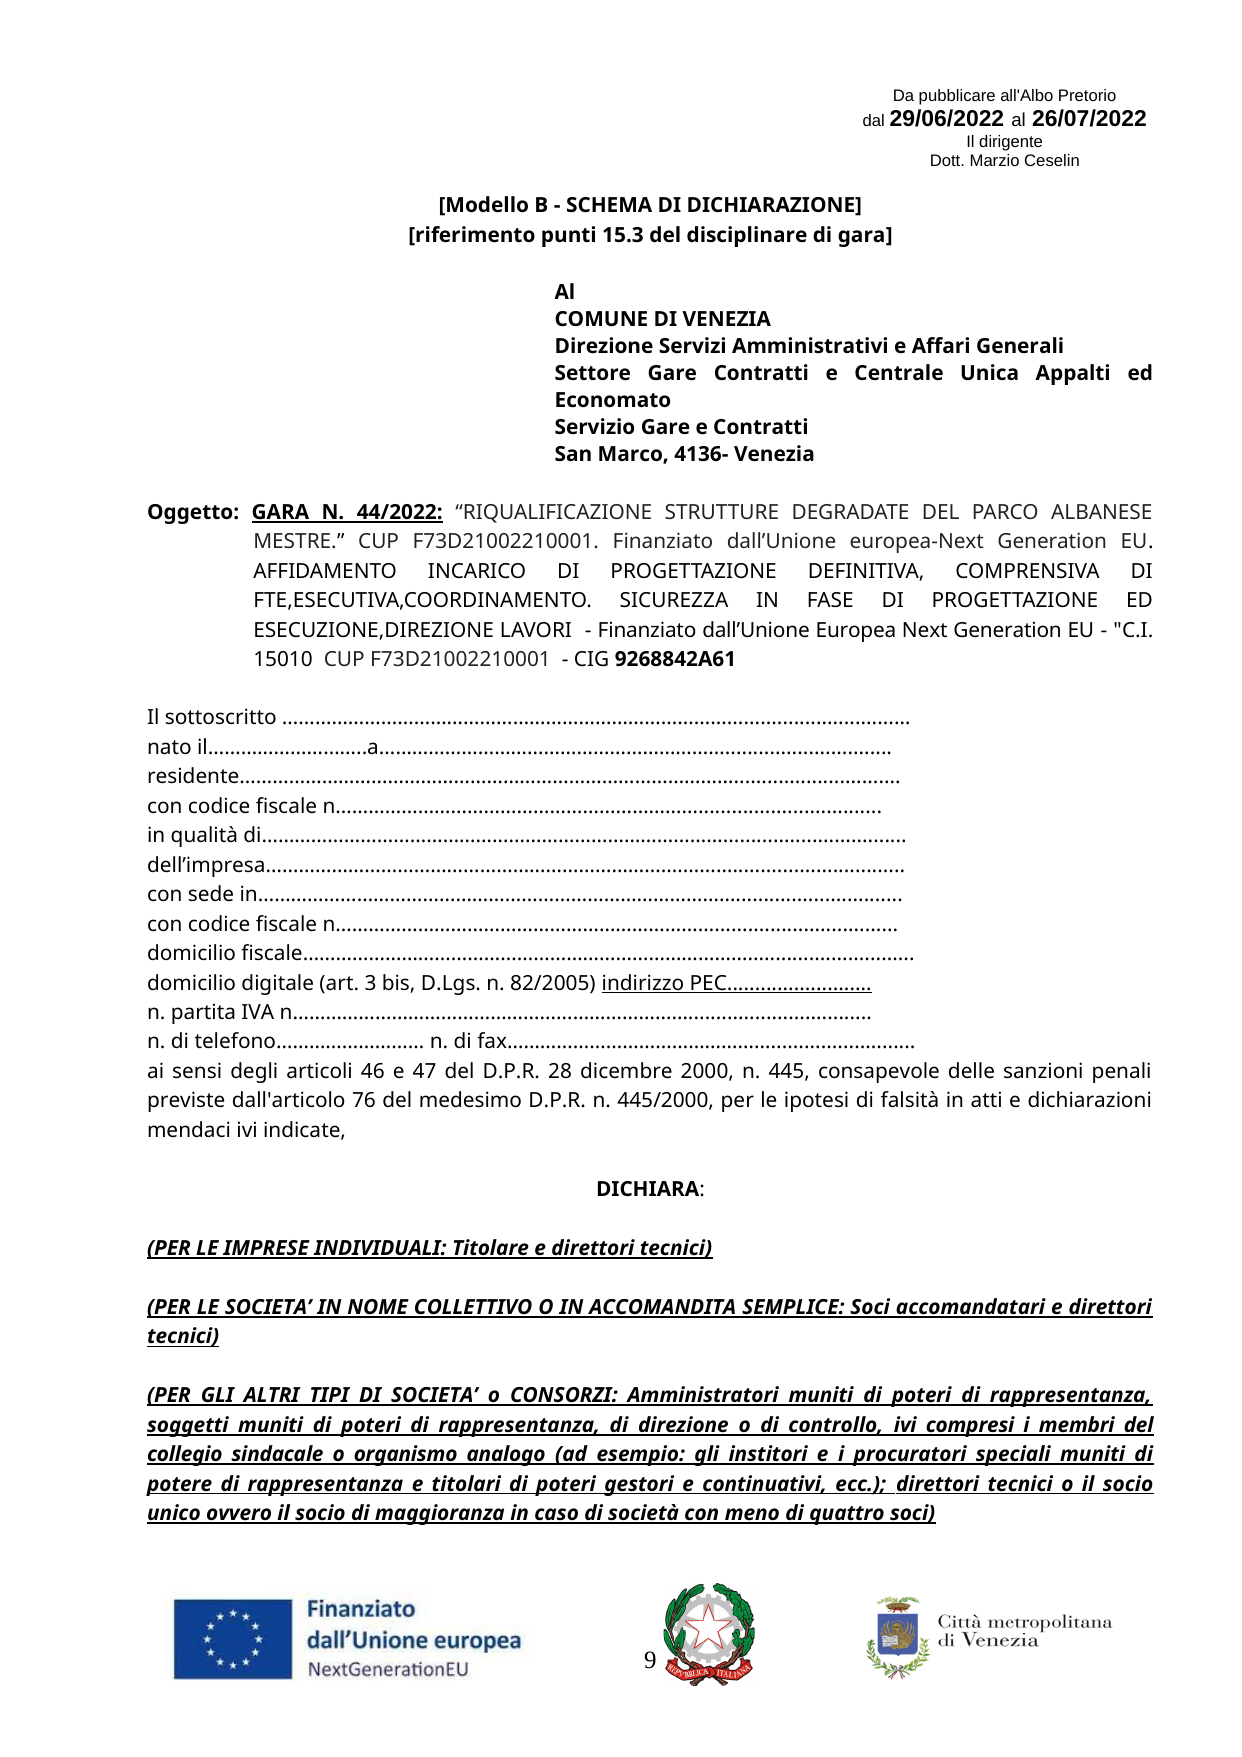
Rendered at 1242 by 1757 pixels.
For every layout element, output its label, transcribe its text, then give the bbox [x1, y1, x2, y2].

text Il sottoscritto ………………………………………………………………………..............................… [147, 701, 1153, 731]
text domicilio fiscale……………………………………………………………………….............................. [147, 937, 1153, 967]
text n. partita IVA n………………………………………………………………................................. [147, 996, 1153, 1026]
text con codice fiscale n…………………………………………...……………................................. [147, 790, 1153, 819]
text con codice fiscale n……………………………………………………………................................. [147, 908, 1153, 937]
text residente……………………………………………………………………………….............................. [147, 760, 1153, 790]
picture [857, 1582, 1120, 1686]
text n. di telefono……………………… n. di fax………………………………………….......................... [147, 1026, 1153, 1055]
text tecnici) [147, 1318, 1153, 1350]
text nato il………………………..a……………………………………………………….............................. [147, 731, 1153, 760]
text [riferimento punti 15.3 del disciplinare di gara] [147, 219, 1153, 248]
text con sede in…………………………………………………………………………….............................. [147, 878, 1153, 908]
text San Marco, 4136- Venezia [554, 439, 1153, 467]
text COMUNE DI VENEZIA [554, 305, 1153, 332]
text collegio sindacale o organismo analogo (ad esempio: gli institori e i procuratori speciali muniti di [147, 1436, 1153, 1463]
text DICHIARA: [147, 1173, 1153, 1202]
text Direzione Servizi Amministrativi e Affari Generali [554, 332, 1153, 359]
text ai sensi degli articoli 46 e 47 del D.P.R. 28 dicembre 2000, n. 445, consapevole delle sanzioni penali previste dall'articolo 76 del medesimo D.P.R. n. 445/2000, per le ipotesi di falsità in atti e dichiarazioni mendaci ivi indicate, [147, 1055, 1153, 1143]
text (PER LE IMPRESE INDIVIDUALI: Titolare e direttori tecnici) [147, 1232, 1153, 1261]
text [Modello B - SCHEMA DI DICHIARAZIONE] [147, 189, 1153, 219]
text (PER GLI ALTRI TIPI DI SOCIETA’ o CONSORZI: Amministratori muniti di poteri di rappresentanza, [147, 1379, 1153, 1404]
text in qualità di…………………………………………………………………………................................. [147, 819, 1153, 849]
text Oggetto: GARA N. 44/2022: “RIQUALIFICAZIONE STRUTTURE DEGRADATE DEL PARCO ALBANESE MESTRE.” CUP F73D21002210001. Finanziato dall’Unione europea-Next Generation EU. AFFIDAMENTO INCARICO DI PROGETTAZIONE DEFINITIVA, COMPRENSIVA DI FTE,ESECUTIVA,COORDINAMENTO. SICUREZZA IN FASE DI PROGETTAZIONE ED ESECUZIONE,DIREZIONE LAVORI - Finanziato dall’Unione Europea Next Generation EU - "C.I. 15010 CUP F73D21002210001 - CIG 9268842A61 [147, 496, 1153, 673]
text soggetti muniti di poteri di rappresentanza, di direzione o di controllo, ivi compresi i membri del [147, 1406, 1153, 1434]
picture [163, 1591, 531, 1690]
text Servizio Gare e Contratti [554, 413, 1153, 439]
text unico ovvero il socio di maggioranza in caso di società con meno di quattro soci) [147, 1494, 1153, 1527]
text Al [554, 278, 1153, 305]
text dell’impresa……………………………………………………………….…………............................... [147, 849, 1153, 878]
text (PER LE SOCIETA’ IN NOME COLLETTIVO O IN ACCOMANDITA SEMPLICE: Soci accomandatari e direttori [147, 1291, 1153, 1316]
text Settore Gare Contratti e Centrale Unica Appalti ed Economato [554, 359, 1153, 413]
text domicilio digitale (art. 3 bis, D.Lgs. n. 82/2005) indirizzo PEC.......................… [147, 967, 1153, 996]
text potere di rappresentanza e titolari di poteri gestori e continuativi, ecc.); direttori tecnici o il socio [147, 1465, 1153, 1493]
picture [663, 1583, 755, 1686]
